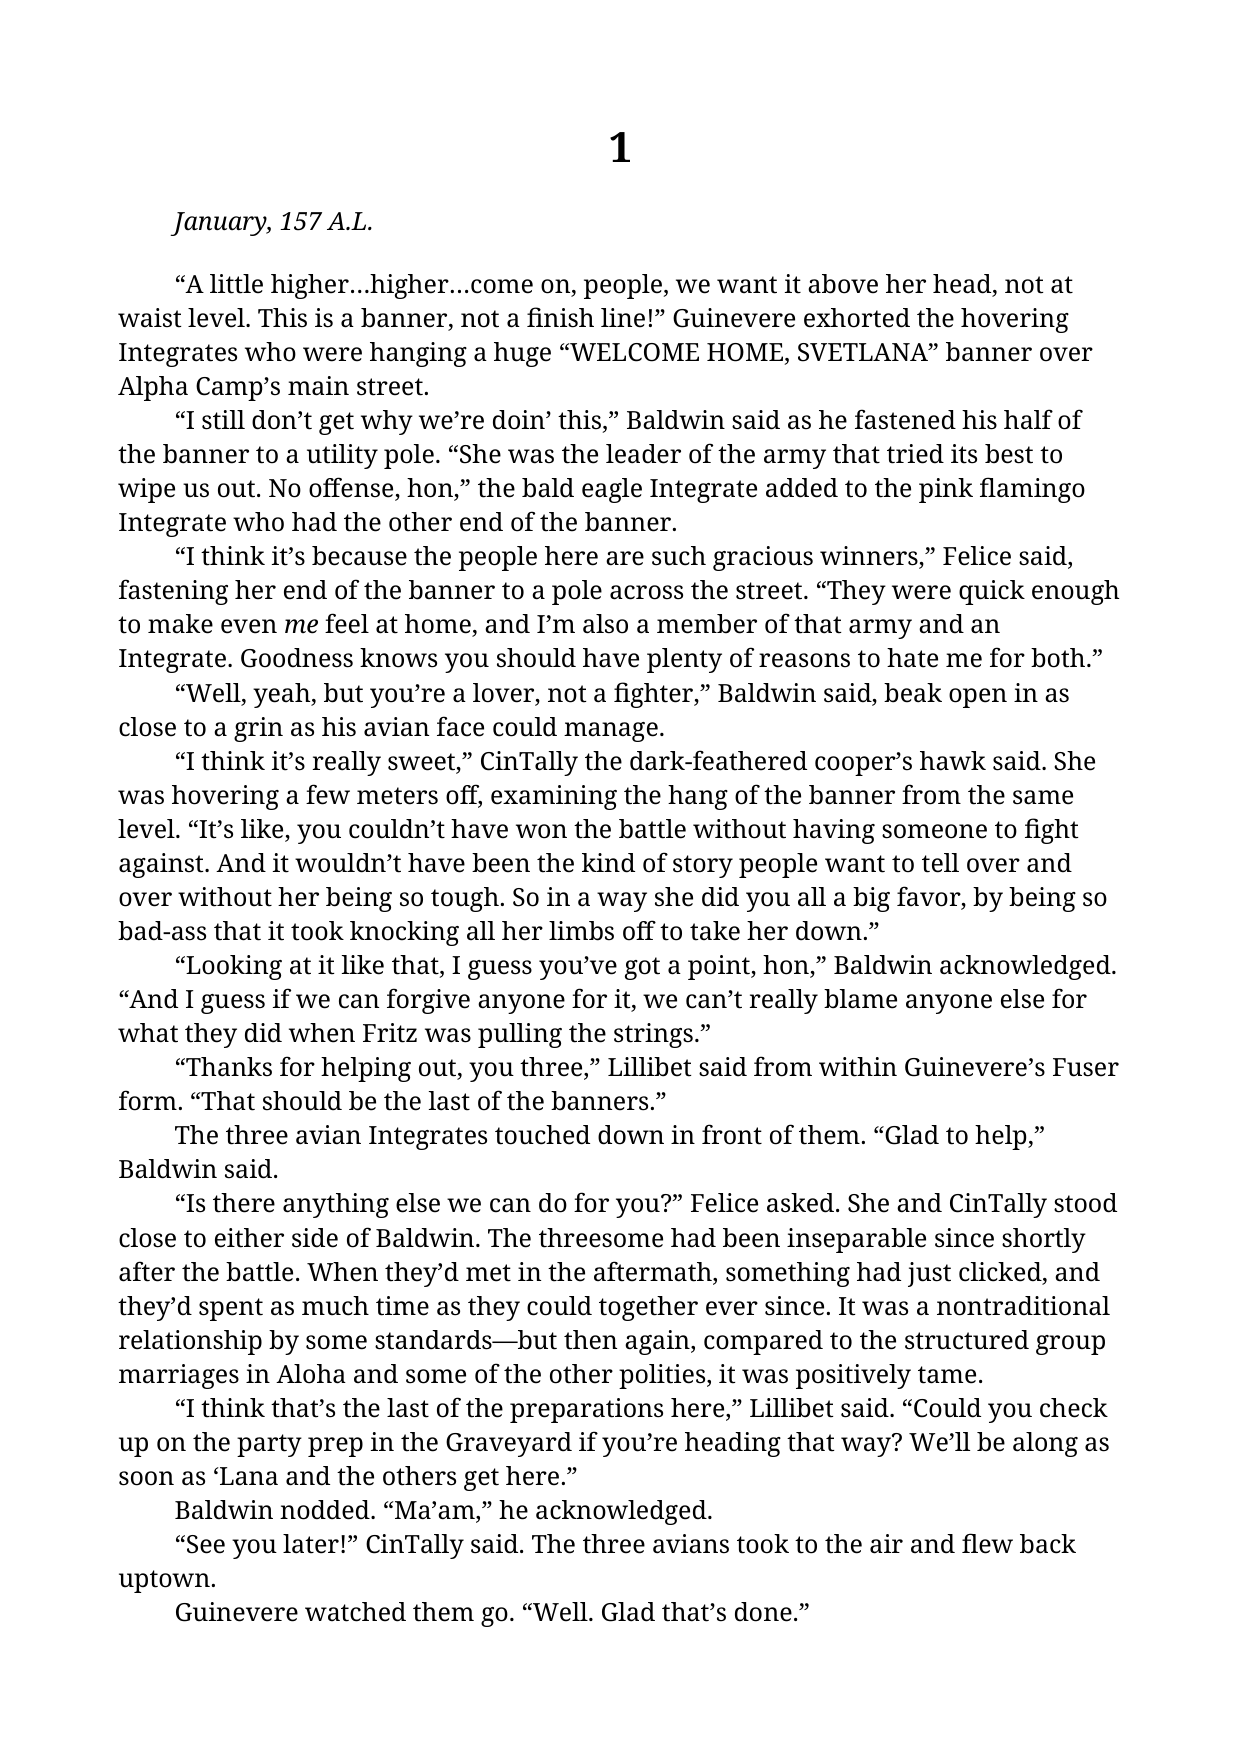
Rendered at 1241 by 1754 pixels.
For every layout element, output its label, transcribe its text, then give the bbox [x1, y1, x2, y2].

text “Well, yeah, but you’re a lover, not a fighter,” Baldwin said, beak open in as close to a grin as his avian face could manage. [118, 675, 1122, 743]
text “Thanks for helping out, you three,” Lillibet said from within Guinevere’s Fuser form. “That should be the last of the banners.” [118, 1050, 1122, 1118]
text Baldwin nodded. “Ma’am,” he acknowledged. [118, 1493, 1122, 1527]
text “I think it’s because the people here are such gracious winners,” Felice said, fastening her end of the banner to a pole across the street. “They were quick enough to make even me feel at home, and I’m also a member of that army and an Integrate. Goodness knows you should have plenty of reasons to hate me for both.” [118, 539, 1122, 675]
text “Is there anything else we can do for you?” Felice asked. She and CinTally stood close to either side of Baldwin. The threesome had been inseparable since shortly after the battle. When they’d met in the aftermath, something had just clicked, and they’d spent as much time as they could together ever since. It was a nontraditional relationship by some standards—but then again, compared to the structured group marriages in Aloha and some of the other polities, it was positively tame. [118, 1186, 1122, 1391]
text The three avian Integrates touched down in front of them. “Glad to help,” Baldwin said. [118, 1118, 1122, 1186]
text “I think it’s really sweet,” CinTally the dark-feathered cooper’s hawk said. She was hovering a few meters off, examining the hang of the banner from the same level. “It’s like, you couldn’t have won the battle without having someone to fight against. And it wouldn’t have been the kind of story people want to tell over and over without her being so tough. So in a way she did you all a big favor, by being so bad-ass that it took knocking all her limbs off to take her down.” [118, 743, 1122, 948]
text 1 [118, 118, 1122, 175]
text “A little higher…higher…come on, people, we want it above her head, not at waist level. This is a banner, not a finish line!” Guinevere exhorted the hovering Integrates who were hanging a huge “WELCOME HOME, SVETLANA” banner over Alpha Camp’s main street. [118, 266, 1122, 403]
text “I still don’t get why we’re doin’ this,” Baldwin said as he fastened his half of the banner to a utility pole. “She was the leader of the army that tried its best to wipe us out. No offense, hon,” the bald eagle Integrate added to the pink flamingo Integrate who had the other end of the banner. [118, 403, 1122, 539]
text “See you later!” CinTally said. The three avians took to the air and flew back uptown. [118, 1527, 1122, 1595]
text January, 157 A.L. [118, 204, 1122, 238]
text Guinevere watched them go. “Well. Glad that’s done.” [118, 1595, 1122, 1629]
text “Looking at it like that, I guess you’ve got a point, hon,” Baldwin acknowledged. “And I guess if we can forgive anyone for it, we can’t really blame anyone else for what they did when Fritz was pulling the strings.” [118, 948, 1122, 1050]
text “I think that’s the last of the preparations here,” Lillibet said. “Could you check up on the party prep in the Graveyard if you’re heading that way? We’ll be along as soon as ‘Lana and the others get here.” [118, 1391, 1122, 1493]
